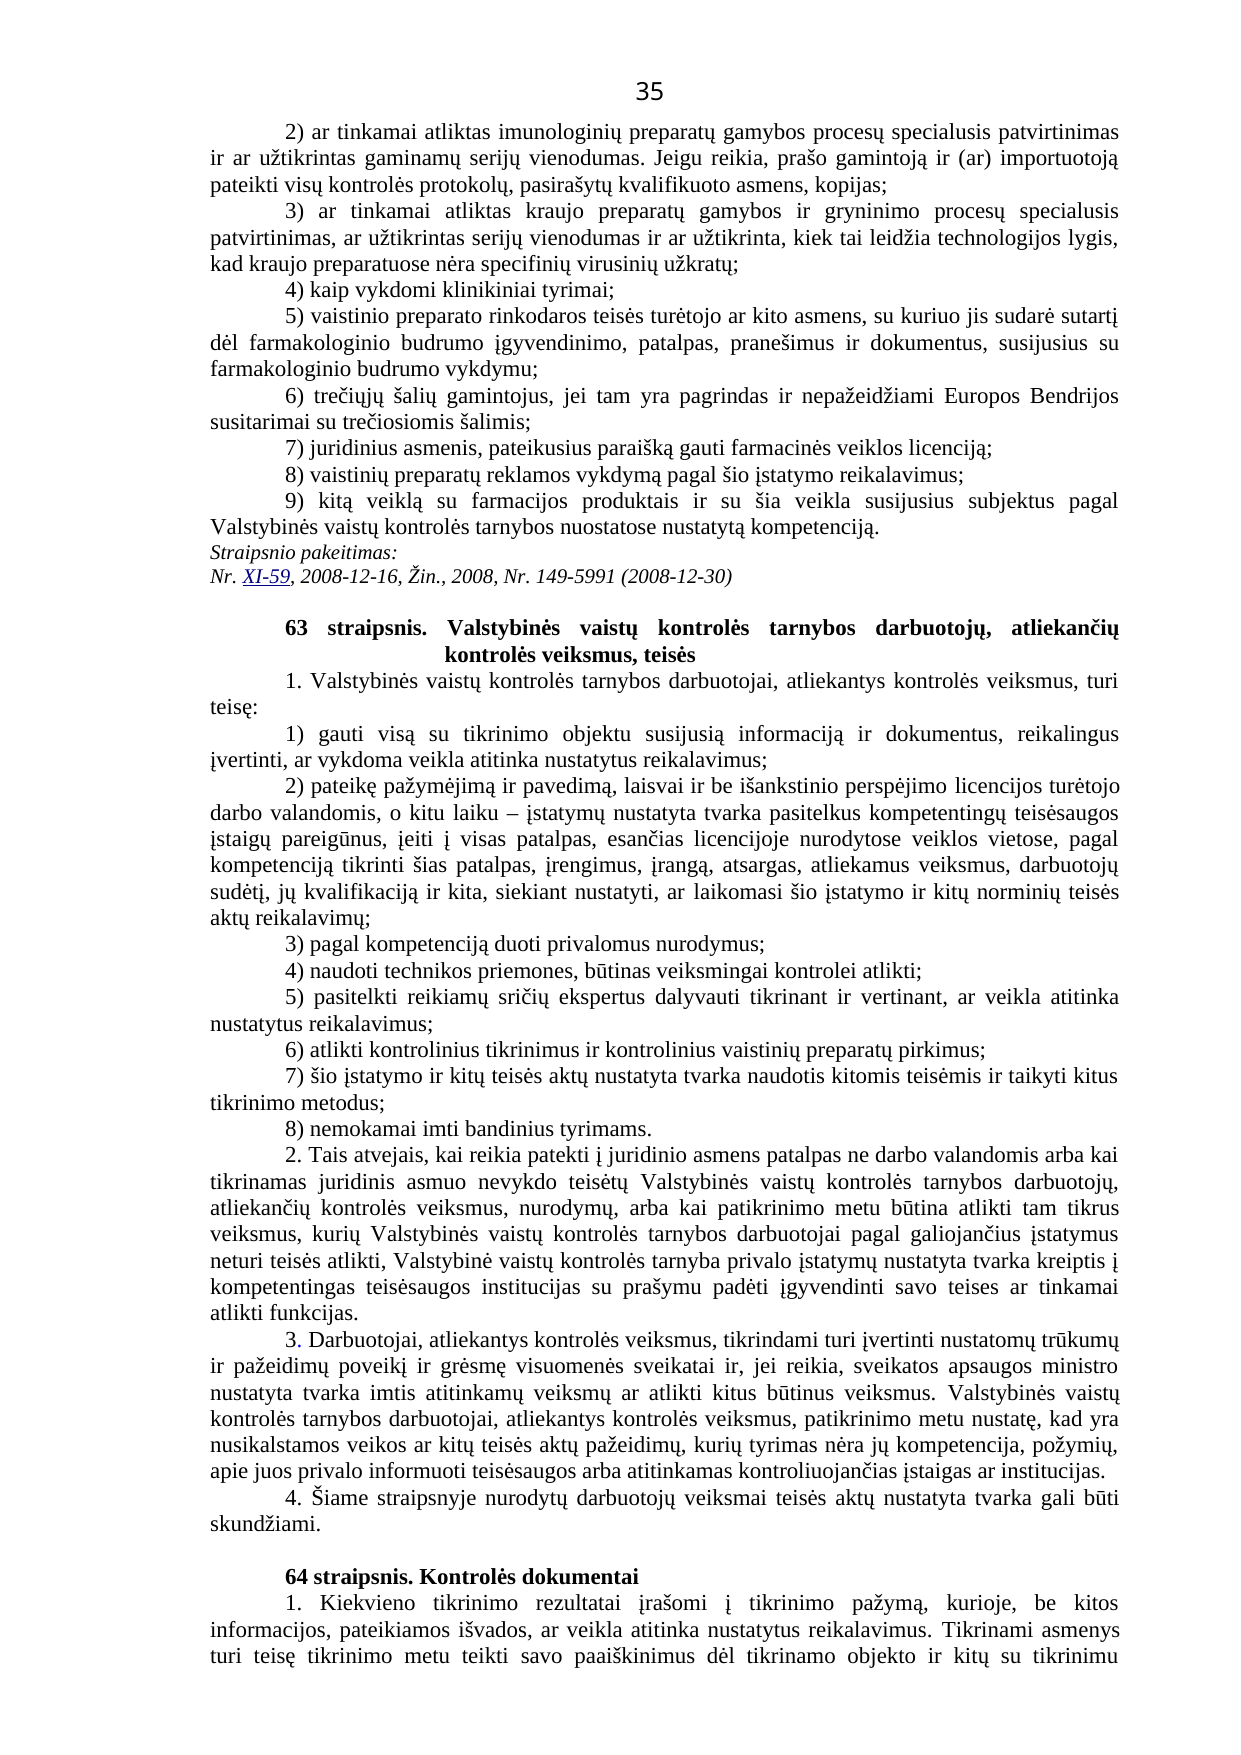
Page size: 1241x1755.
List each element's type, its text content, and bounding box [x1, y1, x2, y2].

text 3) pagal kompetenciją duoti privalomus nurodymus; [210, 931, 1120, 957]
text 63 straipsnis. Valstybinės vaistų kontrolės tarnybos darbuotojų, atliekančių kontrolės veiksmus, teisės [285, 614, 1120, 667]
text 9) kitą veiklą su farmacijos produktais ir su šia veikla susijusius subjektus pagal Valstybinės vaistų kontrolės tarnybos nuostatose nustatytą kompetenciją. [210, 487, 1120, 540]
text 3) ar tinkamai atliktas kraujo preparatų gamybos ir gryninimo procesų specialusis patvirtinimas, ar užtikrintas serijų vienodumas ir ar užtikrinta, kiek tai leidžia technologijos lygis, kad kraujo preparatuose nėra specifinių virusinių užkratų; [210, 197, 1120, 276]
text 5) pasitelkti reikiamų sričių ekspertus dalyvauti tikrinant ir vertinant, ar veikla atitinka nustatytus reikalavimus; [210, 983, 1120, 1036]
text 7) šio įstatymo ir kitų teisės aktų nustatyta tvarka naudotis kitomis teisėmis ir taikyti kitus tikrinimo metodus; [210, 1062, 1120, 1115]
text 2) pateikę pažymėjimą ir pavedimą, laisvai ir be išankstinio perspėjimo licencijos turėtojo darbo valandomis, o kitu laiku – įstatymų nustatyta tvarka pasitelkus kompetentingų teisėsaugos įstaigų pareigūnus, įeiti į visas patalpas, esančias licencijoje nurodytose veiklos vietose, pagal kompetenciją tikrinti šias patalpas, įrengimus, įrangą, atsargas, atliekamus veiksmus, darbuotojų sudėtį, jų kvalifikaciją ir kita, siekiant nustatyti, ar laikomasi šio įstatymo ir kitų norminių teisės aktų reikalavimų; [210, 772, 1120, 931]
text 3. Darbuotojai, atliekantys kontrolės veiksmus, tikrindami turi įvertinti nustatomų trūkumų ir pažeidimų poveikį ir grėsmę visuomenės sveikatai ir, jei reikia, sveikatos apsaugos ministro nustatyta tvarka imtis atitinkamų veiksmų ar atlikti kitus būtinus veiksmus. Valstybinės vaistų kontrolės tarnybos darbuotojai, atliekantys kontrolės veiksmus, patikrinimo metu nustatę, kad yra nusikalstamos veikos ar kitų teisės aktų pažeidimų, kurių tyrimas nėra jų kompetencija, požymių, apie juos privalo informuoti teisėsaugos arba atitinkamas kontroliuojančias įstaigas ar institucijas. [210, 1326, 1120, 1484]
text 4) naudoti technikos priemones, būtinas veiksmingai kontrolei atlikti; [210, 957, 1120, 983]
text Straipsnio pakeitimas: [210, 540, 1120, 564]
text 2) ar tinkamai atliktas imunologinių preparatų gamybos procesų specialusis patvirtinimas ir ar užtikrintas gaminamų serijų vienodumas. Jeigu reikia, prašo gamintoją ir (ar) importuotoją pateikti visų kontrolės protokolų, pasirašytų kvalifikuoto asmens, kopijas; [210, 118, 1120, 197]
text 64 straipsnis. Kontrolės dokumentai [210, 1563, 1120, 1589]
text 1. Kiekvieno tikrinimo rezultatai įrašomi į tikrinimo pažymą, kurioje, be kitos informacijos, pateikiamos išvados, ar veikla atitinka nustatytus reikalavimus. Tikrinami asmenys turi teisę tikrinimo metu teikti savo paaiškinimus dėl tikrinamo objekto ir kitų su tikrinimu [210, 1589, 1120, 1668]
text Nr. XI-59, 2008-12-16, Žin., 2008, Nr. 149-5991 (2008-12-30) [210, 564, 1120, 588]
text 6) trečiųjų šalių gamintojus, jei tam yra pagrindas ir nepažeidžiami Europos Bendrijos susitarimai su trečiosiomis šalimis; [210, 382, 1120, 434]
text 8) vaistinių preparatų reklamos vykdymą pagal šio įstatymo reikalavimus; [210, 461, 1120, 487]
text 4. Šiame straipsnyje nurodytų darbuotojų veiksmai teisės aktų nustatyta tvarka gali būti skundžiami. [210, 1484, 1120, 1537]
text 5) vaistinio preparato rinkodaros teisės turėtojo ar kito asmens, su kuriuo jis sudarė sutartį dėl farmakologinio budrumo įgyvendinimo, patalpas, pranešimus ir dokumentus, susijusius su farmakologinio budrumo vykdymu; [210, 303, 1120, 382]
text 8) nemokamai imti bandinius tyrimams. [210, 1115, 1120, 1141]
text 1. Valstybinės vaistų kontrolės tarnybos darbuotojai, atliekantys kontrolės veiksmus, turi teisę: [210, 667, 1120, 720]
text 1) gauti visą su tikrinimo objektu susijusią informaciją ir dokumentus, reikalingus įvertinti, ar vykdoma veikla atitinka nustatytus reikalavimus; [210, 720, 1120, 772]
text 4) kaip vykdomi klinikiniai tyrimai; [210, 276, 1120, 303]
text 2. Tais atvejais, kai reikia patekti į juridinio asmens patalpas ne darbo valandomis arba kai tikrinamas juridinis asmuo nevykdo teisėtų Valstybinės vaistų kontrolės tarnybos darbuotojų, atliekančių kontrolės veiksmus, nurodymų, arba kai patikrinimo metu būtina atlikti tam tikrus veiksmus, kurių Valstybinės vaistų kontrolės tarnybos darbuotojai pagal galiojančius įstatymus neturi teisės atlikti, Valstybinė vaistų kontrolės tarnyba privalo įstatymų nustatyta tvarka kreiptis į kompetentingas teisėsaugos institucijas su prašymu padėti įgyvendinti savo teises ar tinkamai atlikti funkcijas. [210, 1141, 1120, 1326]
text 6) atlikti kontrolinius tikrinimus ir kontrolinius vaistinių preparatų pirkimus; [210, 1036, 1120, 1062]
text 7) juridinius asmenis, pateikusius paraišką gauti farmacinės veiklos licenciją; [210, 434, 1120, 461]
